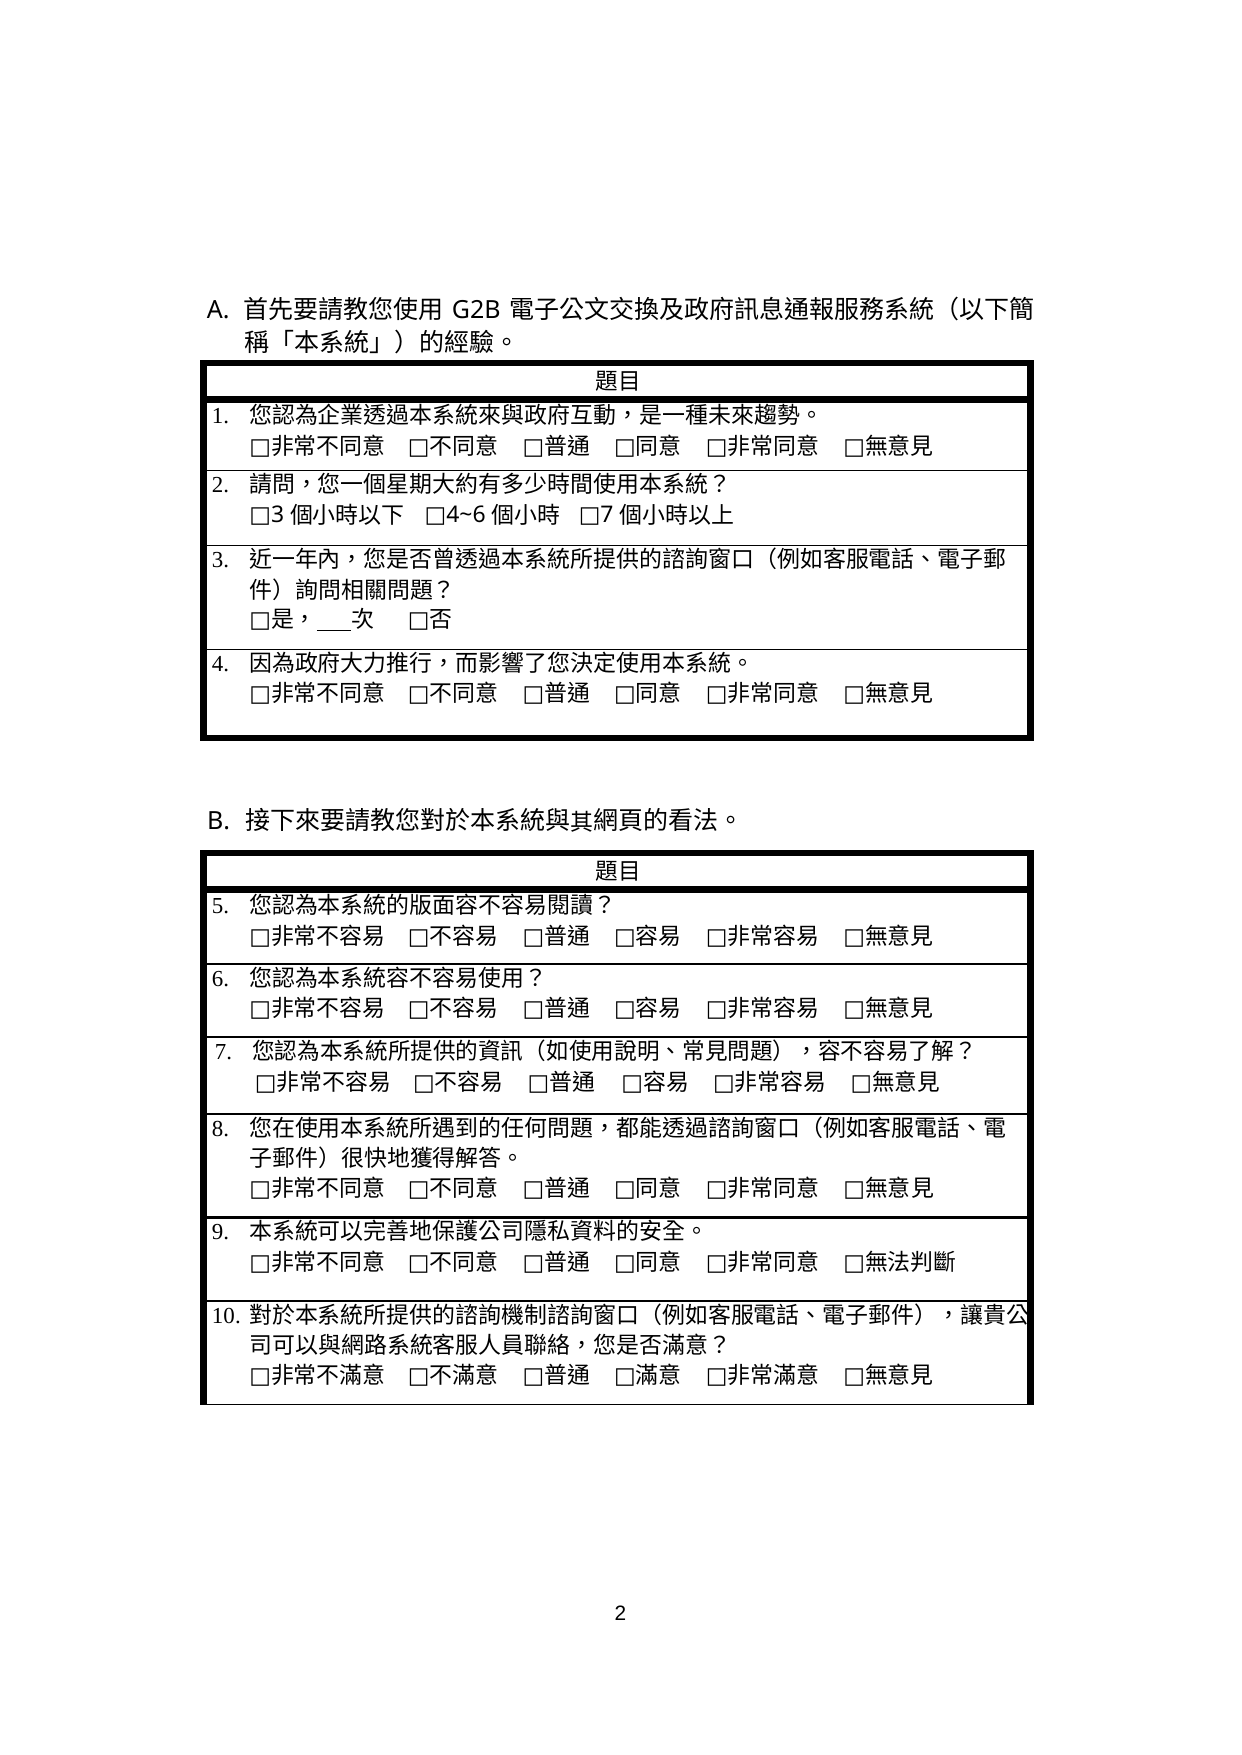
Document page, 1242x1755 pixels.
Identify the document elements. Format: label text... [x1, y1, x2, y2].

table_cell 1. 您認為企業透過本系統來與政府互動，是一種未來趨勢。 □非常不同意 □不同意 □普通 □同意 □非常同意 □無意見 [207, 403, 1027, 470]
table_cell 4. 因為政府大力推行，而影響了您決定使用本系統。 □非常不同意 □不同意 □普通 □同意 □非常同意 □無意見 [207, 650, 1027, 735]
table_cell 9. 本系統可以完善地保護公司隱私資料的安全。 □非常不同意 □不同意 □普通 □同意 □非常同意 □無法判斷 [207, 1219, 1027, 1300]
table_header 題目 [207, 366, 1027, 396]
text B. 接下來要請教您對於本系統與其網頁的看法。 [207, 803, 1069, 835]
table_cell 8. 您在使用本系統所遇到的任何問題，都能透過諮詢窗口（例如客服電話、電 子郵件）很快地獲得解答。 □非常不同意 □不同意 □普通 □同意 □非常同意 □無意見 [207, 1115, 1027, 1216]
table_cell 3. 近一年內，您是否曾透過本系統所提供的諮詢窗口（例如客服電話、電子郵 件）詢問相關問題？ □是， 次 □否 [207, 546, 1027, 648]
table_cell 6. 您認為本系統容不容易使用？ □非常不容易 □不容易 □普通 □容易 □非常容易 □無意見 [207, 965, 1027, 1036]
table_cell 2. 請問，您一個星期大約有多少時間使用本系統？ □3 個小時以下 □4~6 個小時 □7 個小時以上 [207, 471, 1027, 545]
table_cell 5. 您認為本系統的版面容不容易閱讀？ □非常不容易 □不容易 □普通 □容易 □非常容易 □無意見 [207, 893, 1027, 963]
table_cell 7. 您認為本系統所提供的資訊（如使用說明、常見問題），容不容易了解？ □非常不容易 □不容易 □普通 □容易 □非常容易 □無意見 [207, 1038, 1027, 1113]
table_cell 10. 對於本系統所提供的諮詢機制諮詢窗口（例如客服電話、電子郵件），讓貴公 司可以與網路系統客服人員聯絡，您是否滿意？ □非常不滿意 □不滿意 □普通 □滿意 □非常滿意 □無意見 [207, 1302, 1027, 1403]
table_header 題目 [207, 856, 1027, 886]
text A. 首先要請教您使用 G2B 電子公文交換及政府訊息通報服務系統（以下簡 稱「本系統」）的經驗。 [207, 293, 1041, 358]
